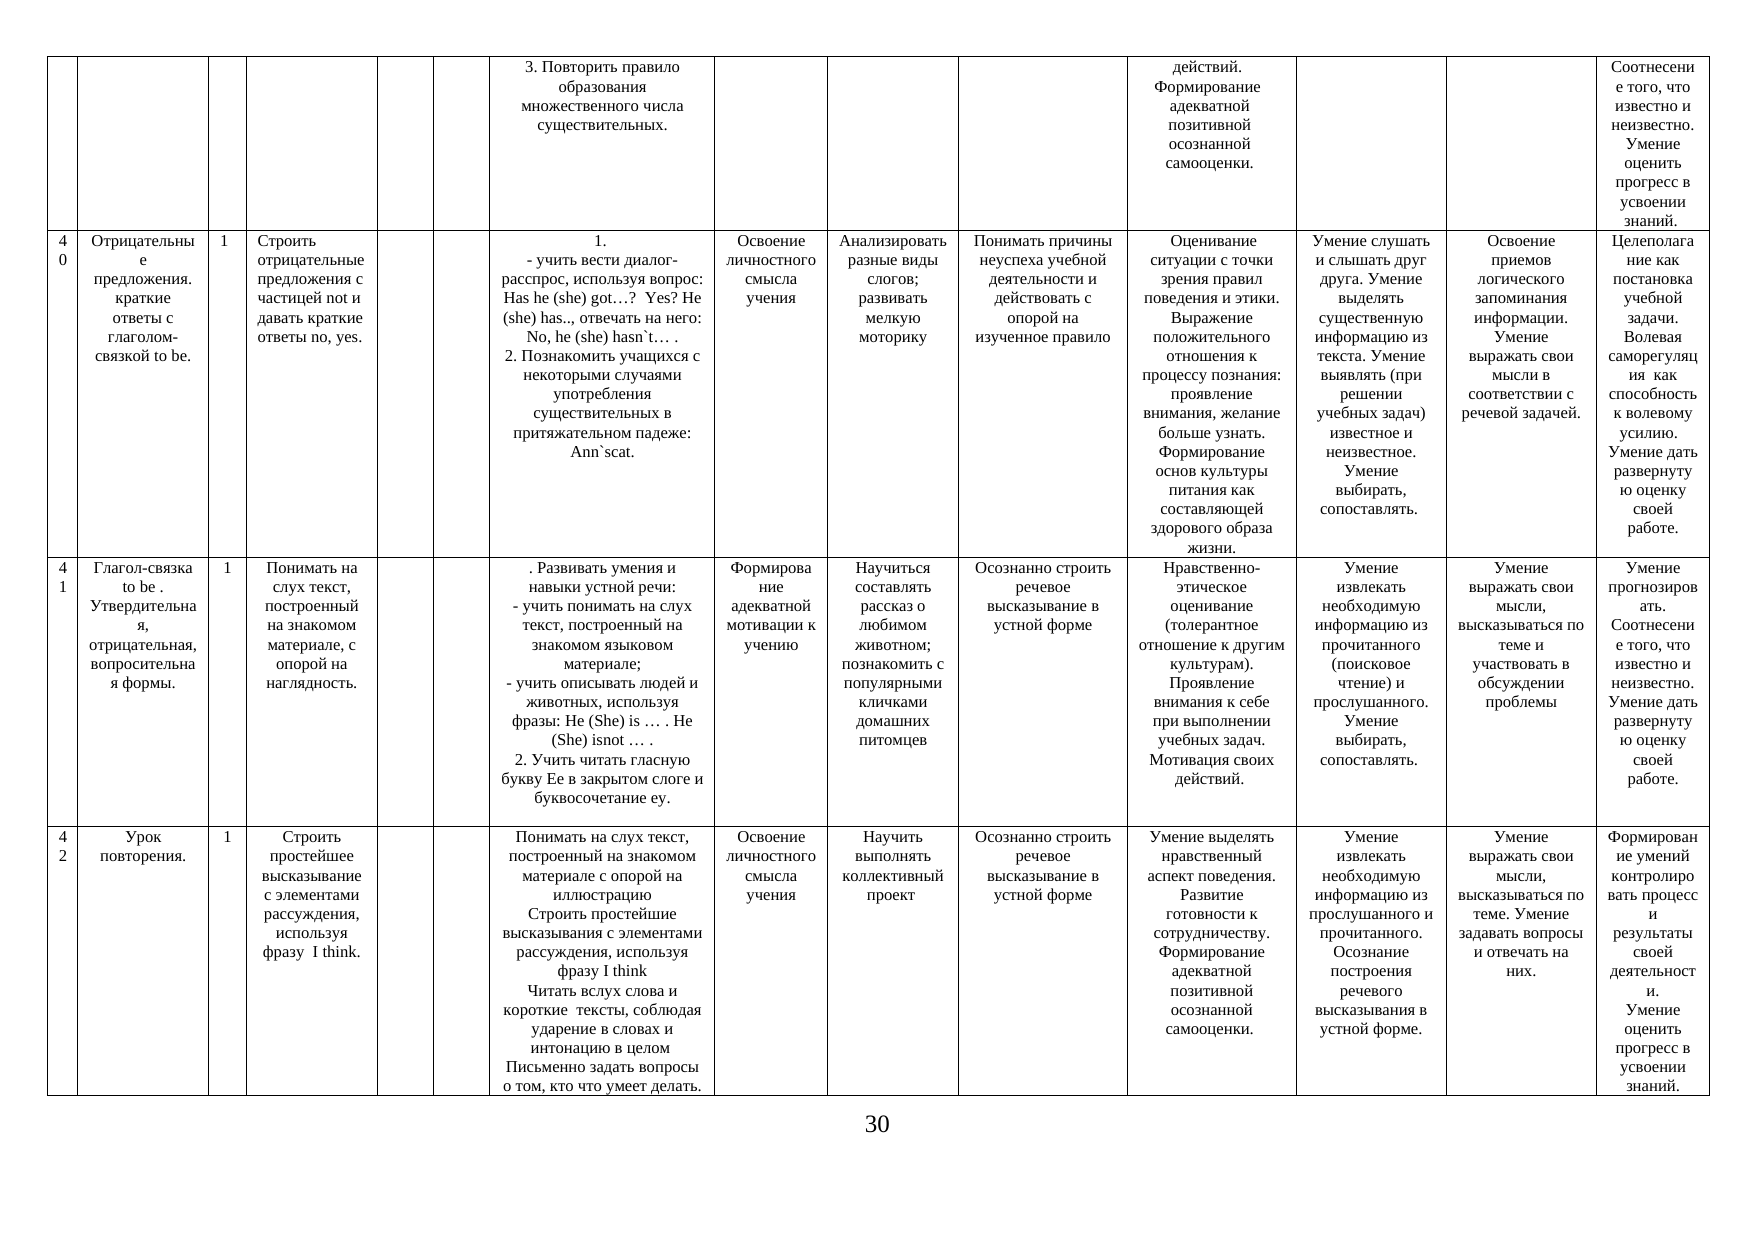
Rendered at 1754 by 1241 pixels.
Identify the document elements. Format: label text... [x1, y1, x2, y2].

table_cell Научить выполнять коллективный проект [828, 827, 958, 1095]
table_cell [209, 57, 246, 230]
table_cell Отрицательные предложения. краткие ответы с глаголом-связкой to be. [78, 231, 208, 557]
table_cell Соотнесение того, что известно и неизвестно. Умение оценить прогресс в усвоении знаний. [1597, 57, 1709, 230]
table_cell 42 [48, 827, 77, 1095]
table_cell 40 [48, 231, 77, 557]
table_cell 3. Повторить правило образования множественного числа существительных. [490, 57, 714, 230]
table_cell [378, 827, 433, 1095]
table_cell Освоение приемов логического запоминания информации. Умение выражать свои мысли в соответствии с речевой задачей. [1447, 231, 1596, 557]
table_cell Научиться составлять рассказ о любимом животном; познакомить с популярными кличками домашних питомцев [828, 558, 958, 826]
table_cell [48, 57, 77, 230]
table_cell Умение выражать свои мысли, высказываться по теме и участвовать в обсуждении проблемы [1447, 558, 1596, 826]
table_cell Понимать на слух текст, построенный на знакомом материале, с опорой на наглядность. [247, 558, 377, 826]
table_cell 1 [209, 231, 246, 557]
table_cell [1447, 57, 1596, 230]
table_cell Умение прогнозировать. Соотнесение того, что известно и неизвестно. Умение дать развернутую оценку своей работе. [1597, 558, 1709, 826]
table_cell 1 [209, 827, 246, 1095]
table_cell Понимать причины неуспеха учебной деятельности и действовать с опорой на изученное правило [959, 231, 1127, 557]
table_cell [434, 231, 489, 557]
table_cell [715, 57, 827, 230]
table_cell Строить простейшее высказывание с элементами рассуждения, используя фразу I think. [247, 827, 377, 1095]
table_cell Формирование адекватной мотивации к учению [715, 558, 827, 826]
table_cell Урок повторения. [78, 827, 208, 1095]
table_cell 1 [209, 558, 246, 826]
table_cell Глагол-связка to be . Утвердительная, отрицательная, вопросительная формы. [78, 558, 208, 826]
table_cell Умение извлекать необходимую информацию из прочитанного (поисковое чтение) и прослушанного. Умение выбирать, сопоставлять. [1297, 558, 1446, 826]
table_cell [1297, 57, 1446, 230]
table_cell 41 [48, 558, 77, 826]
table_cell [434, 827, 489, 1095]
table_cell Целеполагание как постановка учебной задачи. Волевая саморегуляция как способность к волевому усилию. Умение дать развернутую оценку своей работе. [1597, 231, 1709, 557]
table_cell [247, 57, 377, 230]
table_cell Умение извлекать необходимую информацию из прослушанного и прочитанного. Осознание построения речевого высказывания в устной форме. [1297, 827, 1446, 1095]
table_cell [434, 558, 489, 826]
table_cell 1. - учить вести диалог-расспрос, используя вопрос: Has he (she) got…? Yes? He (she) has.., отвечать на него: No, he (she) hasn`t… . 2. Познакомить учащихся с некоторыми случаями употребления существительных в притяжательном падеже: Ann`scat. [490, 231, 714, 557]
table_cell [378, 57, 433, 230]
table_cell Умение выражать свои мысли, высказываться по теме. Умение задавать вопросы и отвечать на них. [1447, 827, 1596, 1095]
table_cell Осознанно строить речевое высказывание в устной форме [959, 827, 1127, 1095]
table_cell действий. Формирование адекватной позитивной осознанной самооценки. [1128, 57, 1296, 230]
table_cell Анализировать разные виды слогов; развивать мелкую моторику [828, 231, 958, 557]
table_cell [434, 57, 489, 230]
table_cell [959, 57, 1127, 230]
table_cell Освоение личностного смысла учения [715, 827, 827, 1095]
table_cell Умение выделять нравственный аспект поведения. Развитие готовности к сотрудничеству. Формирование адекватной позитивной осознанной самооценки. [1128, 827, 1296, 1095]
table_cell Формирование умений контролировать процесс и результаты своей деятельности. Умение оценить прогресс в усвоении знаний. [1597, 827, 1709, 1095]
table_cell [378, 558, 433, 826]
table_cell Понимать на слух текст, построенный на знакомом материале с опорой на иллюстрацию Строить простейшие высказывания с элементами рассуждения, используя фразу I think Читать вслух слова и короткие тексты, соблюдая ударение в словах и интонацию в целом Письменно задать вопросы о том, кто что умеет делать. [490, 827, 714, 1095]
table_cell [78, 57, 208, 230]
table_cell . Развивать умения и навыки устной речи: - учить понимать на слух текст, построенный на знакомом языковом материале; - учить описывать людей и животных, используя фразы: He (She) is … . He (She) isnot … . 2. Учить читать гласную букву Ее в закрытом слоге и буквосочетание еу. [490, 558, 714, 826]
table_cell Нравственно-этическое оценивание (толерантное отношение к другим культурам). Проявление внимания к себе при выполнении учебных задач. Мотивация своих действий. [1128, 558, 1296, 826]
table_cell Строить отрицательные предложения с частицей not и давать краткие ответы no, yes. [247, 231, 377, 557]
table_cell Оценивание ситуации с точки зрения правил поведения и этики. Выражение положительного отношения к процессу познания: проявление внимания, желание больше узнать. Формирование основ культуры питания как составляющей здорового образа жизни. [1128, 231, 1296, 557]
table_cell Осознанно строить речевое высказывание в устной форме [959, 558, 1127, 826]
table_cell [828, 57, 958, 230]
table_cell [378, 231, 433, 557]
table_cell Умение слушать и слышать друг друга. Умение выделять существенную информацию из текста. Умение выявлять (при решении учебных задач) известное и неизвестное. Умение выбирать, сопоставлять. [1297, 231, 1446, 557]
table_cell Освоение личностного смысла учения [715, 231, 827, 557]
